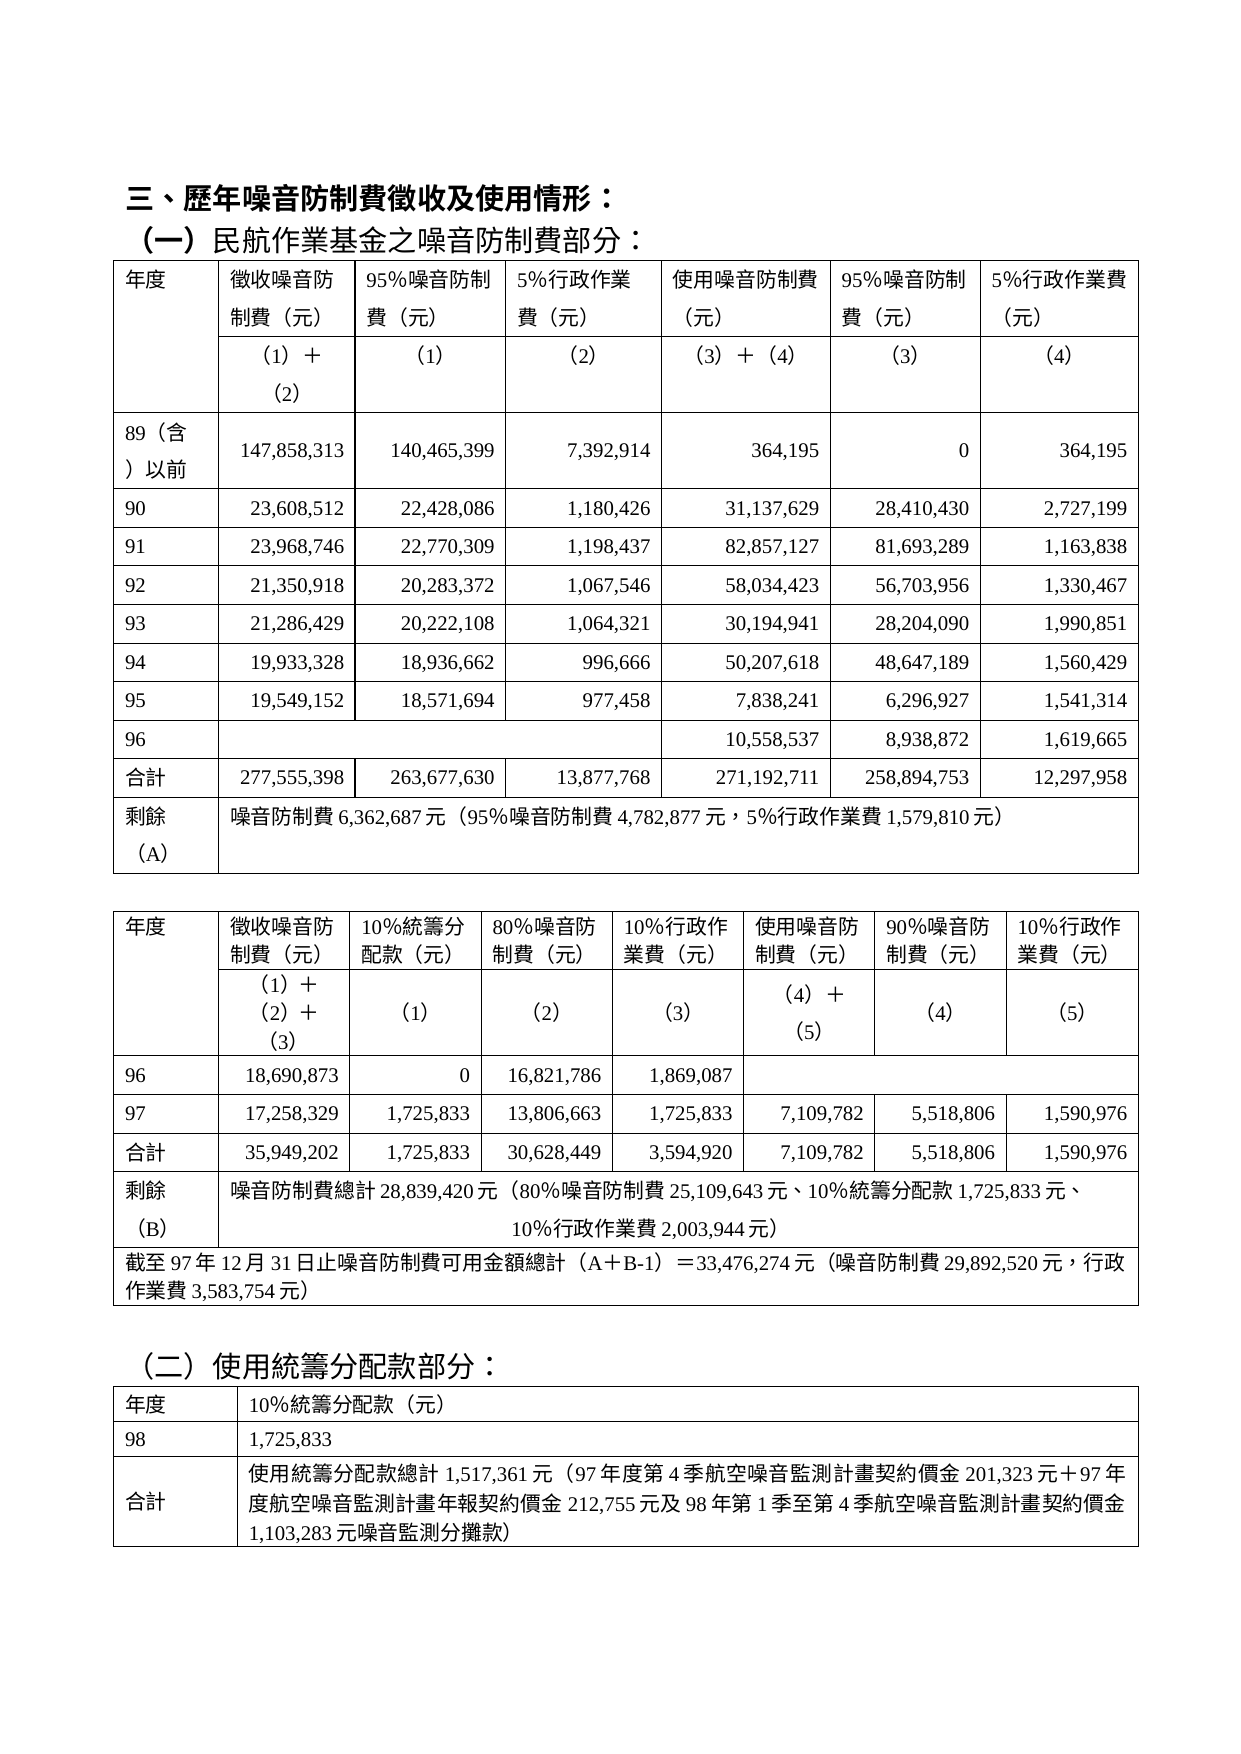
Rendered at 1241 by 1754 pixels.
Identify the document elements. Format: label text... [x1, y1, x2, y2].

text （一）民航作業基金之噪音防制費部分： [125, 218, 1122, 260]
table_cell 13,806,663 [482, 1095, 612, 1132]
table_cell 271,192,711 [662, 759, 830, 797]
table_cell 合計 [114, 1457, 237, 1546]
table_cell （1）＋（2）＋（3） [219, 970, 349, 1055]
table_cell 1,619,665 [981, 721, 1138, 758]
table_cell 92 [114, 566, 218, 604]
table_cell 23,968,746 [219, 528, 354, 565]
table_cell 0 [350, 1056, 481, 1094]
table_cell 1,725,833 [238, 1422, 1138, 1456]
table_cell 35,949,202 [219, 1134, 349, 1171]
table_cell 使用統籌分配款總計1,517,361元（97年度第4季航空噪音監測計畫契約價金201,323元＋97年度航空噪音監測計畫年報契約價金212,755元及98年第1季至第4季航空噪音監測計畫契約價金1,103,283元噪音監測分攤款） [238, 1457, 1138, 1546]
table_header 10％統籌分配款（元） [350, 912, 481, 969]
table_header 95％噪音防制費（元） [831, 261, 980, 336]
text （二）使用統籌分配款部分： [125, 1343, 1122, 1386]
table_cell 30,628,449 [482, 1134, 612, 1171]
table_header 10％統籌分配款（元） [238, 1387, 1138, 1421]
table_cell 21,286,429 [219, 605, 354, 642]
table_cell 1,869,087 [613, 1056, 743, 1094]
table_cell 12,297,958 [981, 759, 1138, 797]
table_cell 噪音防制費6,362,687元（95％噪音防制費4,782,877元，5％行政作業費1,579,810元） [219, 798, 1138, 873]
table_cell 28,204,090 [831, 605, 980, 642]
table_cell 1,067,546 [506, 566, 661, 604]
table_cell （4）＋（5） [744, 970, 874, 1055]
table_header 10％行政作業費（元） [613, 912, 743, 969]
table_cell （1） [356, 337, 505, 412]
table_cell 7,838,241 [662, 682, 830, 719]
table_cell 1,560,429 [981, 644, 1138, 681]
table_cell 16,821,786 [482, 1056, 612, 1094]
table_cell 28,410,430 [831, 489, 980, 527]
table_cell 22,770,309 [356, 528, 505, 565]
table_header 5％行政作業費（元） [981, 261, 1138, 336]
table_cell 3,594,920 [613, 1134, 743, 1171]
table_cell （5） [1007, 970, 1138, 1055]
table_cell 噪音防制費總計28,839,420元（80％噪音防制費25,109,643元、10％統籌分配款1,725,833元、 10％行政作業費2,003,944元） [219, 1172, 1138, 1247]
table_cell （3）＋（4） [662, 337, 830, 412]
table_cell 258,894,753 [831, 759, 980, 797]
table_cell 96 [114, 1056, 218, 1094]
table_cell 8,938,872 [831, 721, 980, 758]
table_cell 1,590,976 [1007, 1134, 1138, 1171]
table_cell 93 [114, 605, 218, 642]
table_cell 277,555,398 [219, 759, 354, 797]
table_cell 1,541,314 [981, 682, 1138, 719]
table_cell 7,109,782 [744, 1134, 874, 1171]
table_cell 6,296,927 [831, 682, 980, 719]
table_cell 剩餘（B） [114, 1172, 218, 1247]
table_cell 30,194,941 [662, 605, 830, 642]
table_cell （2） [506, 337, 661, 412]
table_cell 剩餘（A） [114, 798, 218, 873]
table_header 徵收噪音防制費（元） [219, 912, 349, 969]
table_header 使用噪音防制費（元） [744, 912, 874, 969]
table_cell 19,933,328 [219, 644, 354, 681]
table_cell 81,693,289 [831, 528, 980, 565]
table_cell （3） [613, 970, 743, 1055]
table_cell 364,195 [662, 413, 830, 488]
table_cell 1,064,321 [506, 605, 661, 642]
table_cell 5,518,806 [875, 1134, 1006, 1171]
table_cell 56,703,956 [831, 566, 980, 604]
table_cell 22,428,086 [356, 489, 505, 527]
table_header 年度 [114, 261, 218, 412]
table_cell 1,590,976 [1007, 1095, 1138, 1132]
table_cell 364,195 [981, 413, 1138, 488]
table_header 5％行政作業費（元） [506, 261, 661, 336]
table_cell 21,350,918 [219, 566, 354, 604]
table_cell 截至97年12月31日止噪音防制費可用金額總計（A＋B-1）＝33,476,274元（噪音防制費29,892,520元，行政作業費3,583,754元） [114, 1248, 1138, 1305]
table_cell 98 [114, 1422, 237, 1456]
table_cell 95 [114, 682, 218, 719]
table_cell 7,392,914 [506, 413, 661, 488]
table_cell 20,283,372 [356, 566, 505, 604]
table_cell 10,558,537 [662, 721, 830, 758]
table_cell 31,137,629 [662, 489, 830, 527]
table_cell 94 [114, 644, 218, 681]
table_cell （4） [875, 970, 1006, 1055]
table_header 80％噪音防制費（元） [482, 912, 612, 969]
table_cell 1,198,437 [506, 528, 661, 565]
table_cell （1） [350, 970, 481, 1055]
table_cell 58,034,423 [662, 566, 830, 604]
table_cell 2,727,199 [981, 489, 1138, 527]
table_cell 147,858,313 [219, 413, 354, 488]
table_cell 18,690,873 [219, 1056, 349, 1094]
table_header 使用噪音防制費（元） [662, 261, 830, 336]
table_cell 1,725,833 [613, 1095, 743, 1132]
table_cell 996,666 [506, 644, 661, 681]
table_cell （1）＋（2） [219, 337, 354, 412]
table_cell （2） [482, 970, 612, 1055]
table_cell 140,465,399 [356, 413, 505, 488]
table_cell [219, 721, 661, 758]
table_cell 1,990,851 [981, 605, 1138, 642]
table_cell 13,877,768 [506, 759, 661, 797]
table_cell 82,857,127 [662, 528, 830, 565]
table_cell （3） [831, 337, 980, 412]
table_header 徵收噪音防制費（元） [219, 261, 354, 336]
table_cell 0 [831, 413, 980, 488]
table_cell 1,163,838 [981, 528, 1138, 565]
table_cell 48,647,189 [831, 644, 980, 681]
table_cell （4） [981, 337, 1138, 412]
table_cell 90 [114, 489, 218, 527]
table_cell 91 [114, 528, 218, 565]
table_cell 23,608,512 [219, 489, 354, 527]
table_header 10％行政作業費（元） [1007, 912, 1138, 969]
table_cell 1,180,426 [506, 489, 661, 527]
table_cell 20,222,108 [356, 605, 505, 642]
table_cell 18,936,662 [356, 644, 505, 681]
table_cell 89（含）以前 [114, 413, 218, 488]
table_cell 96 [114, 721, 218, 758]
table_cell 18,571,694 [356, 682, 505, 719]
table_cell [744, 1056, 1138, 1094]
table_header 90％噪音防制費（元） [875, 912, 1006, 969]
table_cell 19,549,152 [219, 682, 354, 719]
table_cell 7,109,782 [744, 1095, 874, 1132]
table_cell 合計 [114, 1134, 218, 1171]
table_cell 1,330,467 [981, 566, 1138, 604]
table_cell 1,725,833 [350, 1134, 481, 1171]
table_header 年度 [114, 1387, 237, 1421]
table_cell 合計 [114, 759, 218, 797]
table_header 95％噪音防制費（元） [356, 261, 505, 336]
table_cell 1,725,833 [350, 1095, 481, 1132]
table_cell 5,518,806 [875, 1095, 1006, 1132]
table_cell 17,258,329 [219, 1095, 349, 1132]
table_cell 977,458 [506, 682, 661, 719]
text 三、歷年噪音防制費徵收及使用情形： [125, 178, 1122, 218]
table_cell 50,207,618 [662, 644, 830, 681]
table_cell 263,677,630 [356, 759, 505, 797]
table_header 年度 [114, 912, 218, 1055]
table_cell 97 [114, 1095, 218, 1132]
